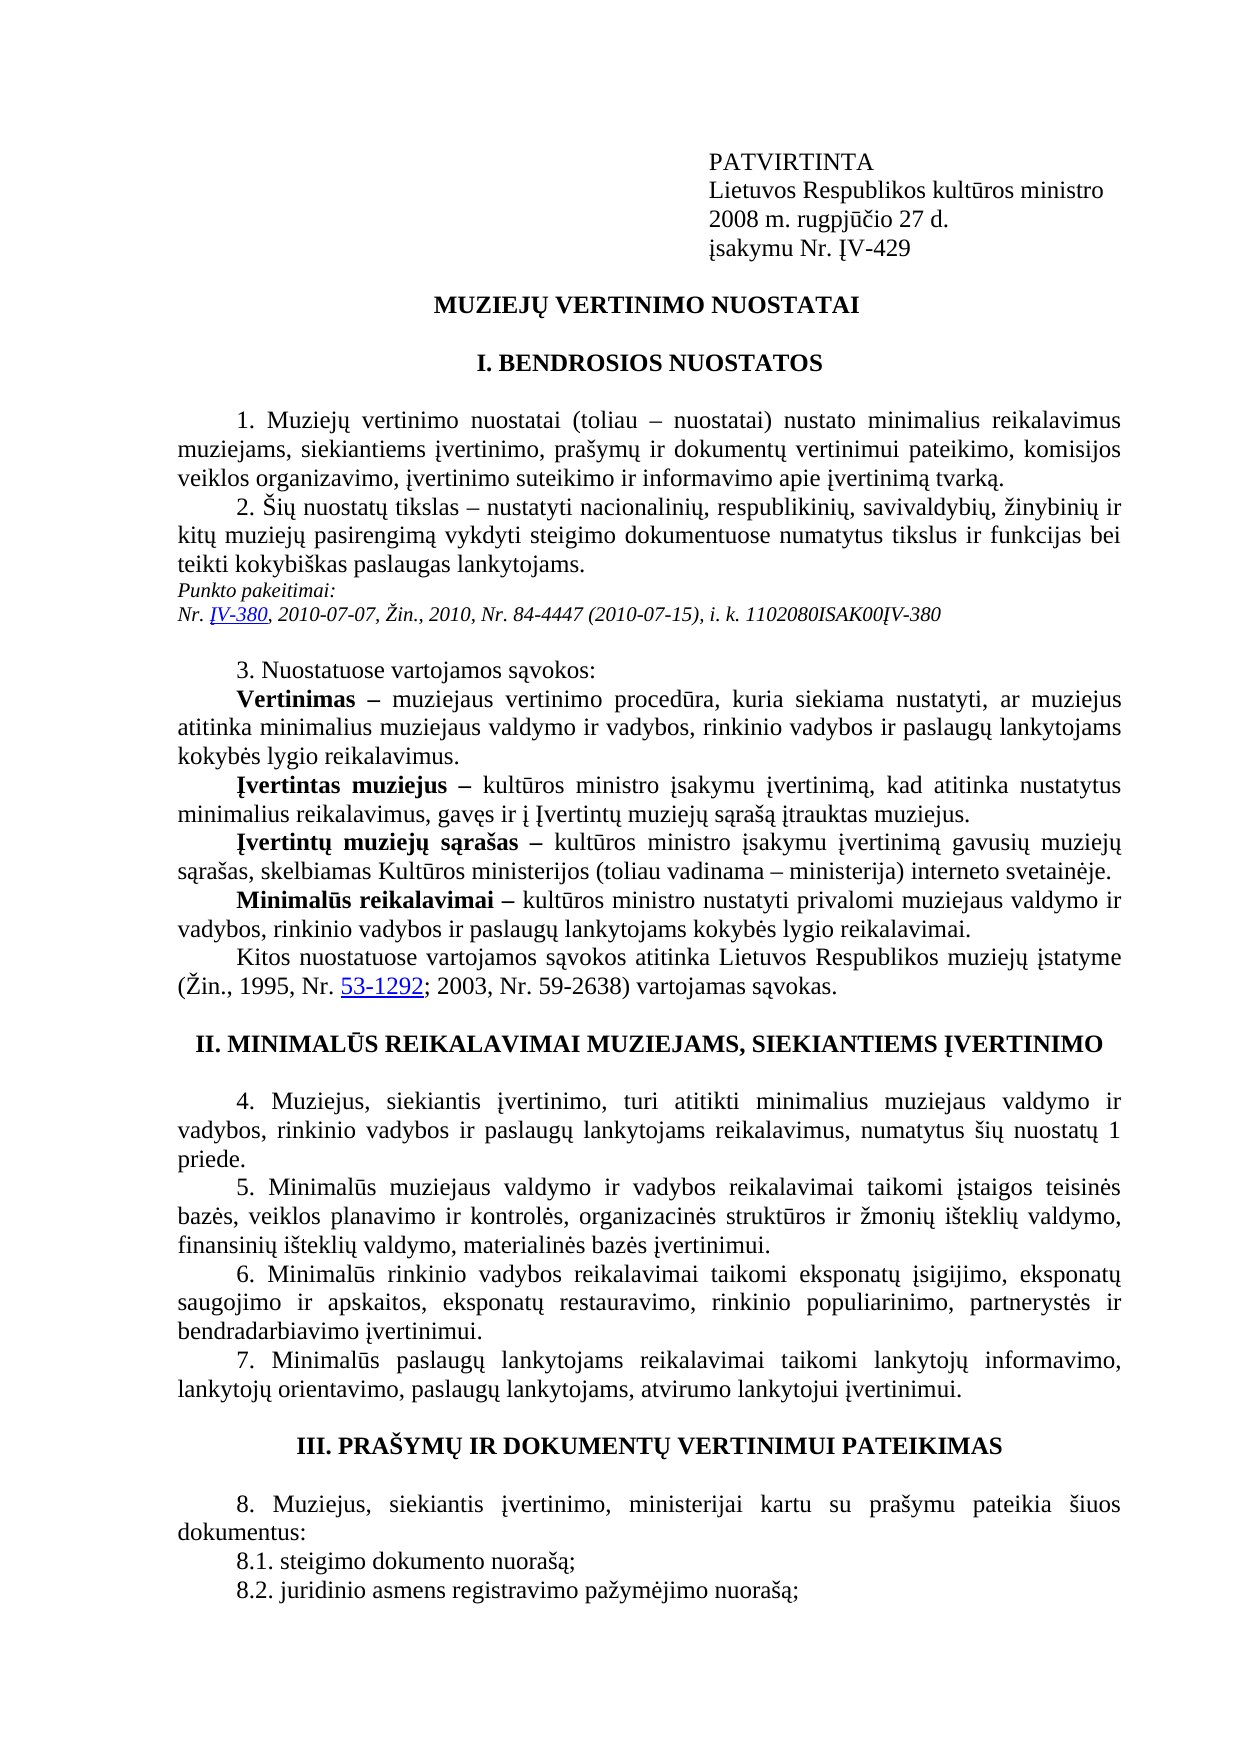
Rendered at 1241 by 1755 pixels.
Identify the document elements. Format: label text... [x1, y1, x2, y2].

text I. BENDROSIOS NUOSTATOS [177, 348, 1122, 377]
text Minimalūs reikalavimai – kultūros ministro nustatyti privalomi muziejaus valdymo ir vadybos, rinkinio vadybos ir paslaugų lankytojams kokybės lygio reikalavimai. [177, 885, 1122, 942]
text 5. Minimalūs muziejaus valdymo ir vadybos reikalavimai taikomi įstaigos teisinės bazės, veiklos planavimo ir kontrolės, organizacinės struktūros ir žmonių išteklių valdymo, finansinių išteklių valdymo, materialinės bazės įvertinimui. [177, 1172, 1122, 1259]
text 7. Minimalūs paslaugų lankytojams reikalavimai taikomi lankytojų informavimo, lankytojų orientavimo, paslaugų lankytojams, atvirumo lankytojui įvertinimui. [177, 1345, 1122, 1402]
text Įvertintų muziejų sąrašas – kultūros ministro įsakymu įvertinimą gavusių muziejų sąrašas, skelbiamas Kultūros ministerijos (toliau vadinama – ministerija) interneto svetainėje. [177, 827, 1122, 885]
text Kitos nuostatuose vartojamos sąvokos atitinka Lietuvos Respublikos muziejų įstatyme (Žin., 1995, Nr. 53-1292; 2003, Nr. 59-2638) vartojamas sąvokas. [177, 942, 1122, 1000]
text 2008 m. rugpjūčio 27 d. [177, 204, 1122, 233]
text 8.2. juridinio asmens registravimo pažymėjimo nuorašą; [177, 1575, 1122, 1604]
text 3. Nuostatuose vartojamos sąvokos: [177, 655, 1122, 684]
text 2. Šių nuostatų tikslas – nustatyti nacionalinių, respublikinių, savivaldybių, žinybinių ir kitų muziejų pasirengimą vykdyti steigimo dokumentuose numatytus tikslus ir funkcijas bei teikti kokybiškas paslaugas lankytojams. [177, 492, 1122, 578]
text Vertinimas – muziejaus vertinimo procedūra, kuria siekiama nustatyti, ar muziejus atitinka minimalius muziejaus valdymo ir vadybos, rinkinio vadybos ir paslaugų lankytojams kokybės lygio reikalavimus. [177, 684, 1122, 770]
text Nr. ĮV-380, 2010-07-07, Žin., 2010, Nr. 84-4447 (2010-07-15), i. k. 1102080ISAK00ĮV-380 [177, 602, 1122, 626]
text 4. Muziejus, siekiantis įvertinimo, turi atitikti minimalius muziejaus valdymo ir vadybos, rinkinio vadybos ir paslaugų lankytojams reikalavimus, numatytus šių nuostatų 1 priede. [177, 1086, 1122, 1172]
text 1. Muziejų vertinimo nuostatai (toliau – nuostatai) nustato minimalius reikalavimus muziejams, siekiantiems įvertinimo, prašymų ir dokumentų vertinimui pateikimo, komisijos veiklos organizavimo, įvertinimo suteikimo ir informavimo apie įvertinimą tvarką. [177, 406, 1122, 492]
text MUZIEJŲ VERTINIMO NUOSTATAI [177, 291, 1122, 319]
text Įvertintas muziejus – kultūros ministro įsakymu įvertinimą, kad atitinka nustatytus minimalius reikalavimus, gavęs ir į Įvertintų muziejų sąrašą įtrauktas muziejus. [177, 770, 1122, 827]
text 6. Minimalūs rinkinio vadybos reikalavimai taikomi eksponatų įsigijimo, eksponatų saugojimo ir apskaitos, eksponatų restauravimo, rinkinio populiarinimo, partnerystės ir bendradarbiavimo įvertinimui. [177, 1259, 1122, 1345]
text II. MINIMALŪS REIKALAVIMAI MUZIEJAMS, SIEKIANTIEMS ĮVERTINIMO [177, 1029, 1122, 1057]
text Lietuvos Respublikos kultūros ministro [177, 176, 1122, 204]
text įsakymu Nr. ĮV-429 [177, 233, 1122, 262]
text PATVIRTINTA [177, 147, 1122, 176]
text III. PRAŠYMŲ IR DOKUMENTŲ VERTINIMUI PATEIKIMAS [177, 1431, 1122, 1460]
text 8.1. steigimo dokumento nuorašą; [177, 1546, 1122, 1575]
text 8. Muziejus, siekiantis įvertinimo, ministerijai kartu su prašymu pateikia šiuos dokumentus: [177, 1489, 1122, 1546]
text Punkto pakeitimai: [177, 578, 1122, 602]
